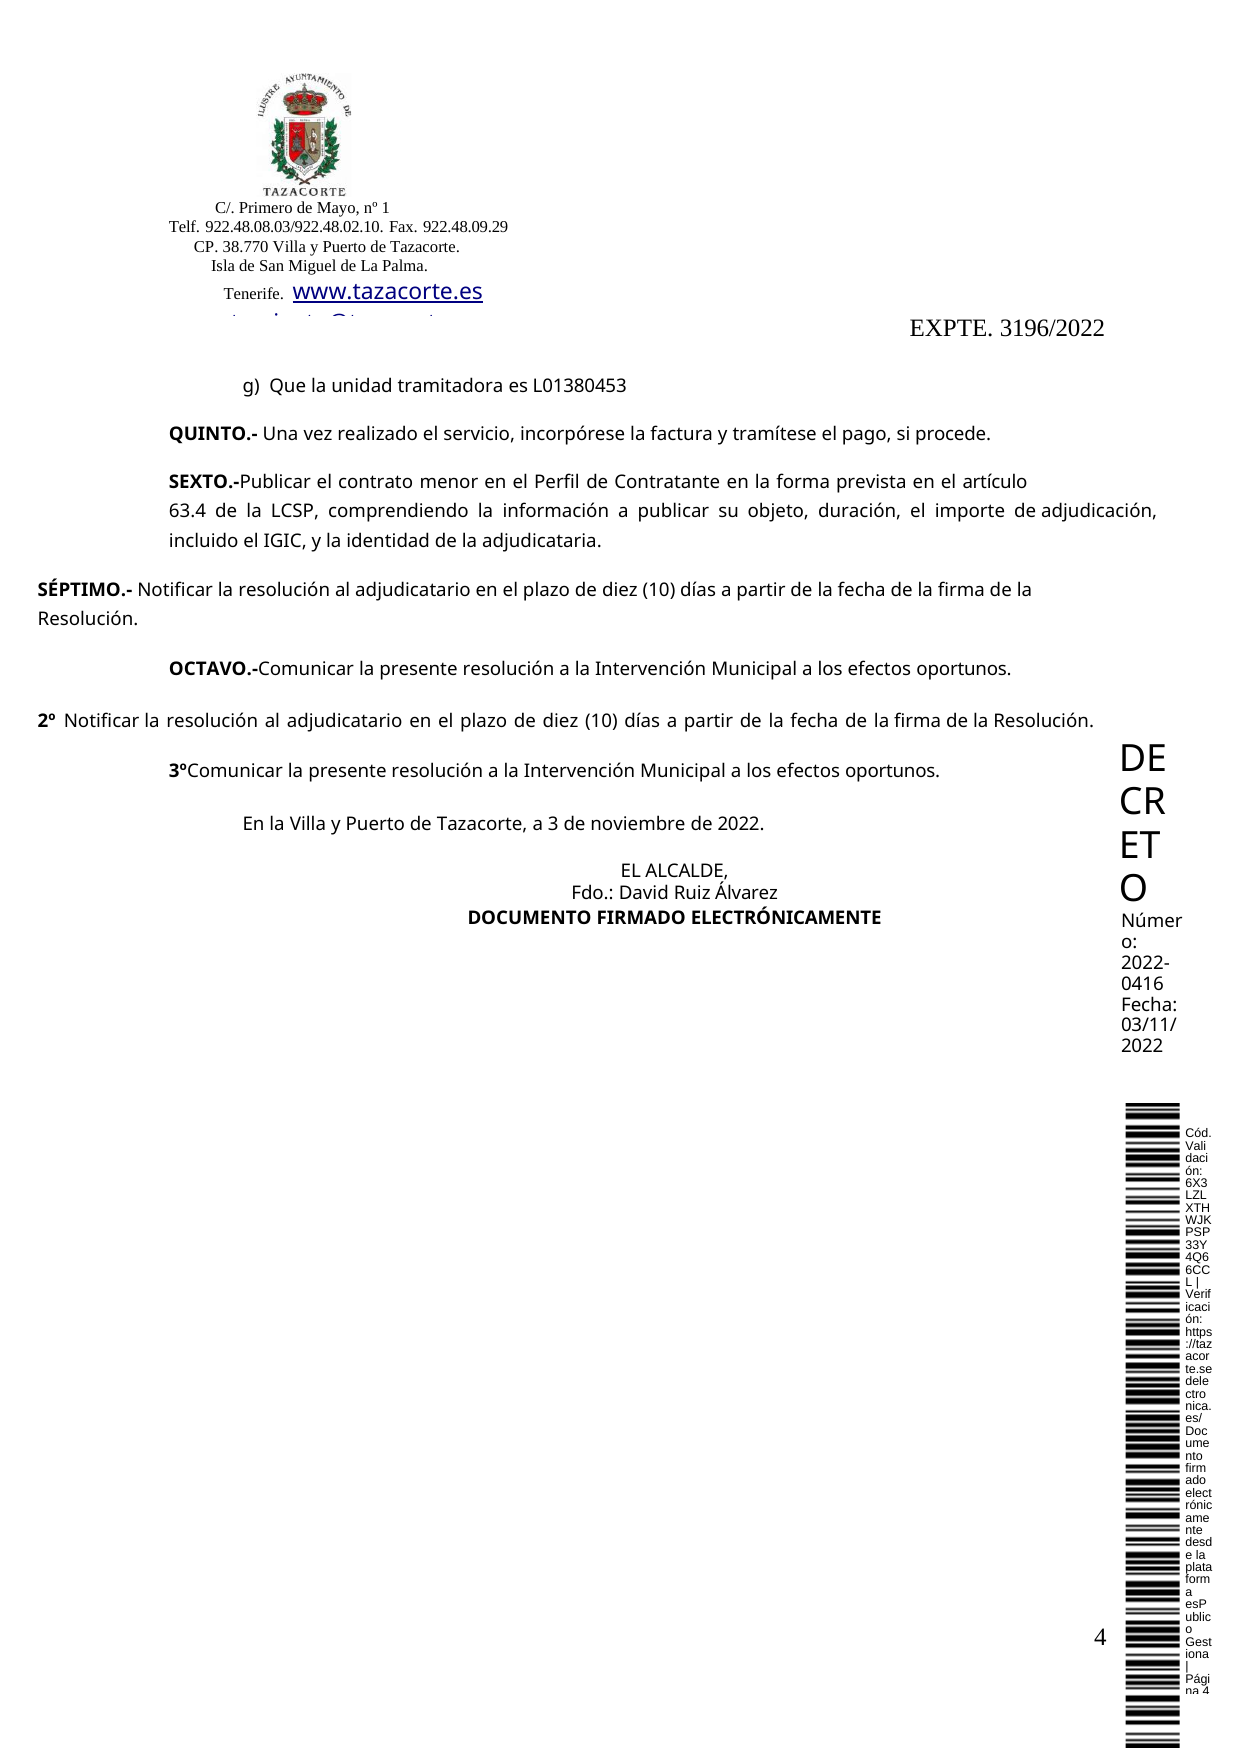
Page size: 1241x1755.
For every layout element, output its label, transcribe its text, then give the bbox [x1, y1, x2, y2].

text DECRETO [1119, 736, 1185, 911]
text 2º Notificar la resolución al adjudicatario en el plazo de diez (10) días a partir de la fecha de la firma de la Resolución. [37, 708, 1113, 733]
text 3ºComunicar la presente resolución a la Intervención Municipal a los efectos oportunos. [169, 758, 1117, 783]
text [1117, 734, 1185, 1082]
text OCTAVO.-Comunicar la presente resolución a la Intervención Municipal a los efectos oportunos. [169, 656, 1191, 681]
text SEXTO.-Publicar el contrato menor en el Perfil de Contratante en la forma prevista en el artículo [169, 468, 1191, 494]
text Número: 2022-0416 Fecha: 03/11/2022 [1121, 911, 1185, 1057]
list Que la unidad tramitadora es L01380453 [242, 372, 1191, 398]
text EL ALCALDE, [161, 859, 1117, 882]
text SÉPTIMO.- Notificar la resolución al adjudicatario en el plazo de diez (10) días a partir de la fecha de la firma de la Resolución. [37, 576, 1113, 631]
text 63.4 de la LCSP, comprendiendo la información a publicar su objeto, duración, el importe de adjudicación, incluido el IGIC, y la identidad de la adjudicataria. [169, 497, 1191, 552]
text Fdo.: David Ruiz Álvarez [161, 882, 1117, 904]
text QUINTO.- Una vez realizado el servicio, incorpórese la factura y tramítese el pago, si procede. [169, 420, 1191, 446]
text DOCUMENTO FIRMADO ELECTRÓNICAMENTE [161, 904, 1117, 930]
text En la Villa y Puerto de Tazacorte, a 3 de noviembre de 2022. [242, 811, 1117, 836]
list Cód. Validación: 6X3LZLXTHWJKPSP33Y4Q66CCL | Verificación: https://tazacorte.sedelectronica.es/ Documento firmado electrónicamente desde la plataforma esPublico Gestiona | Página 4 de 4 [1185, 1128, 1212, 1694]
list [1183, 1125, 1214, 1694]
